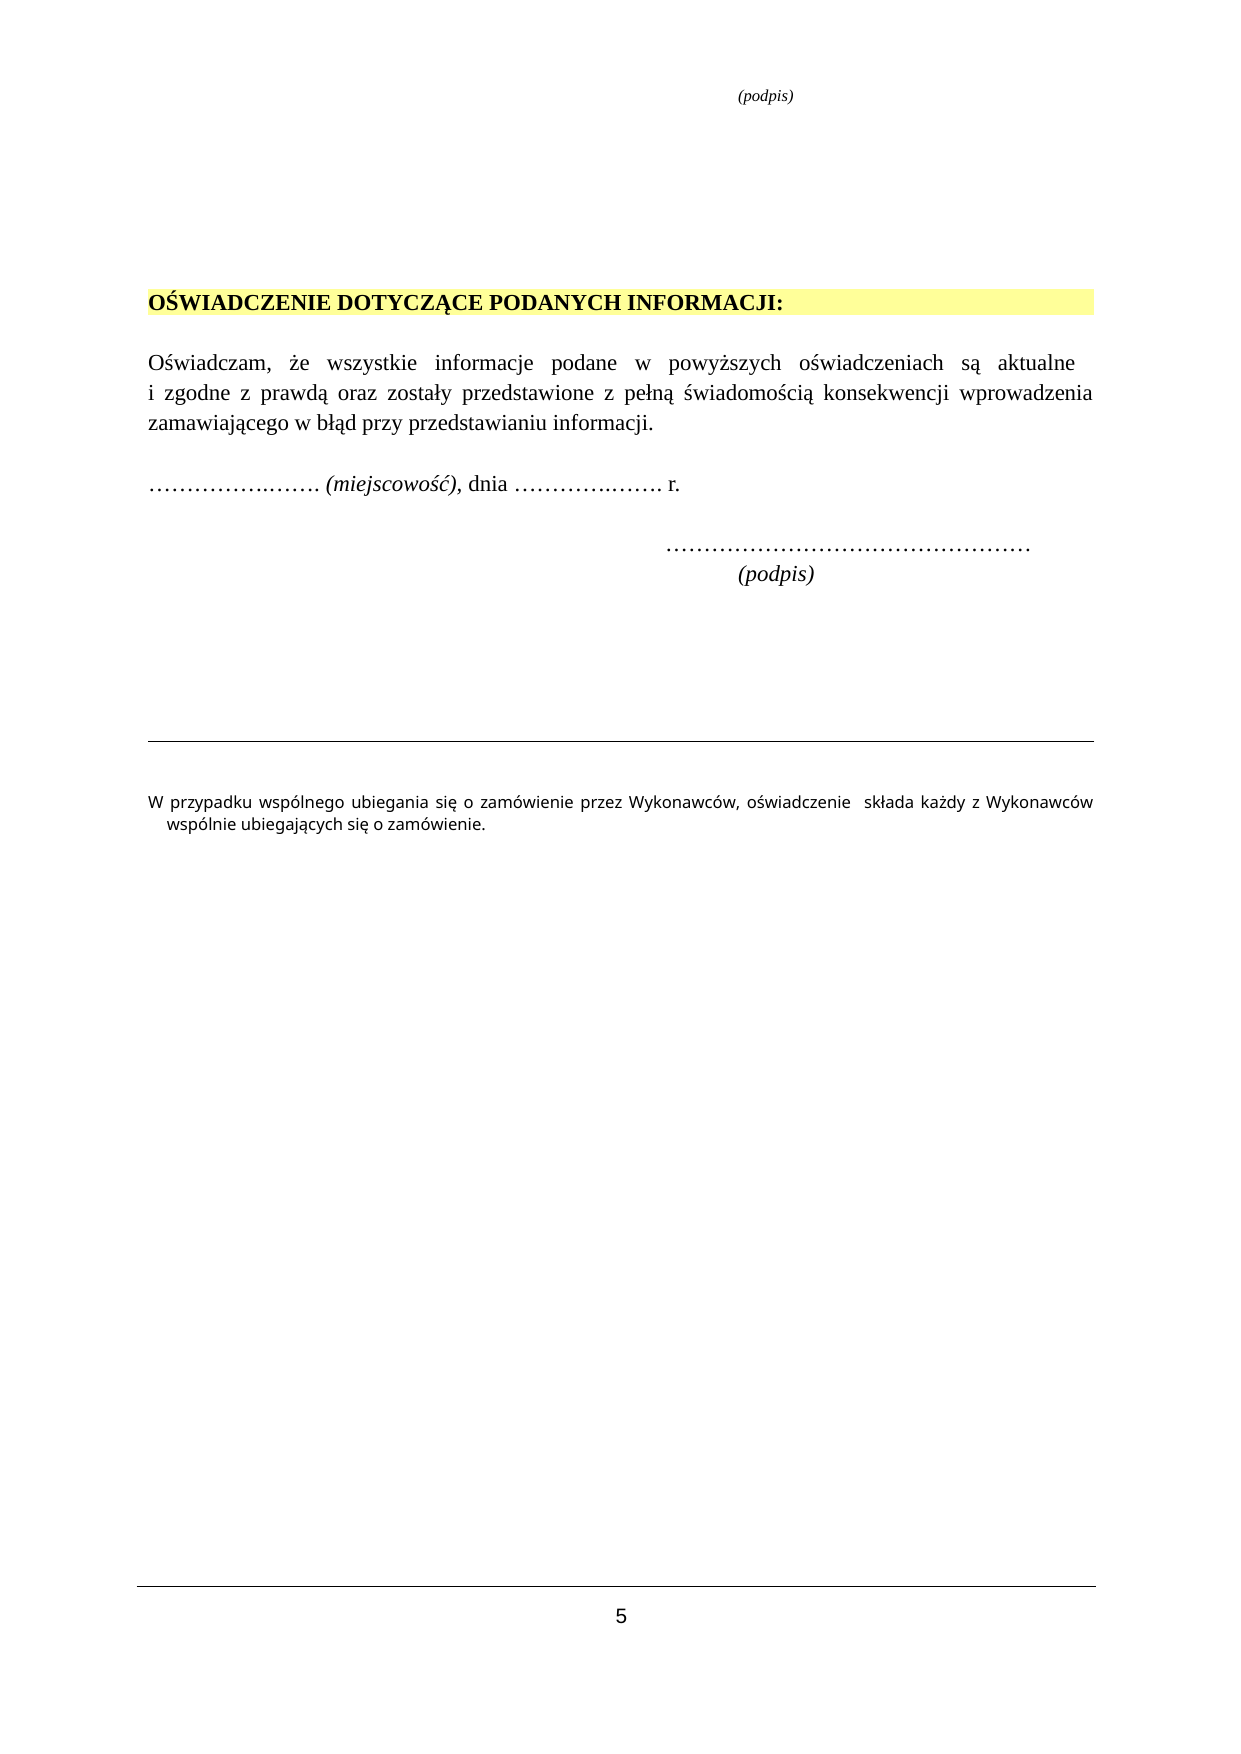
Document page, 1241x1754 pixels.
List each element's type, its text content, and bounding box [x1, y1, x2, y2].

text OŚWIADCZENIE DOTYCZĄCE PODANYCH INFORMACJI: [148, 289, 1094, 315]
text (podpis) [664, 561, 1094, 587]
text ………………………………………… [148, 530, 1094, 557]
text Oświadczam, że wszystkie informacje podane w powyższych oświadczeniach są aktualne i zgodne z prawdą oraz zostały przedstawione z pełną świadomością konsekwencji wprowadzenia zamawiającego w błąd przy przedstawianiu informacji. [148, 349, 1094, 436]
text (podpis) [664, 85, 1094, 104]
text W przypadku wspólnego ubiegania się o zamówienie przez Wykonawców, oświadczenie składa każdy z Wykonawców wspólnie ubiegających się o zamówienie. [148, 790, 1094, 836]
text …………….……. (miejscowość), dnia ………….……. r. [148, 470, 1094, 496]
